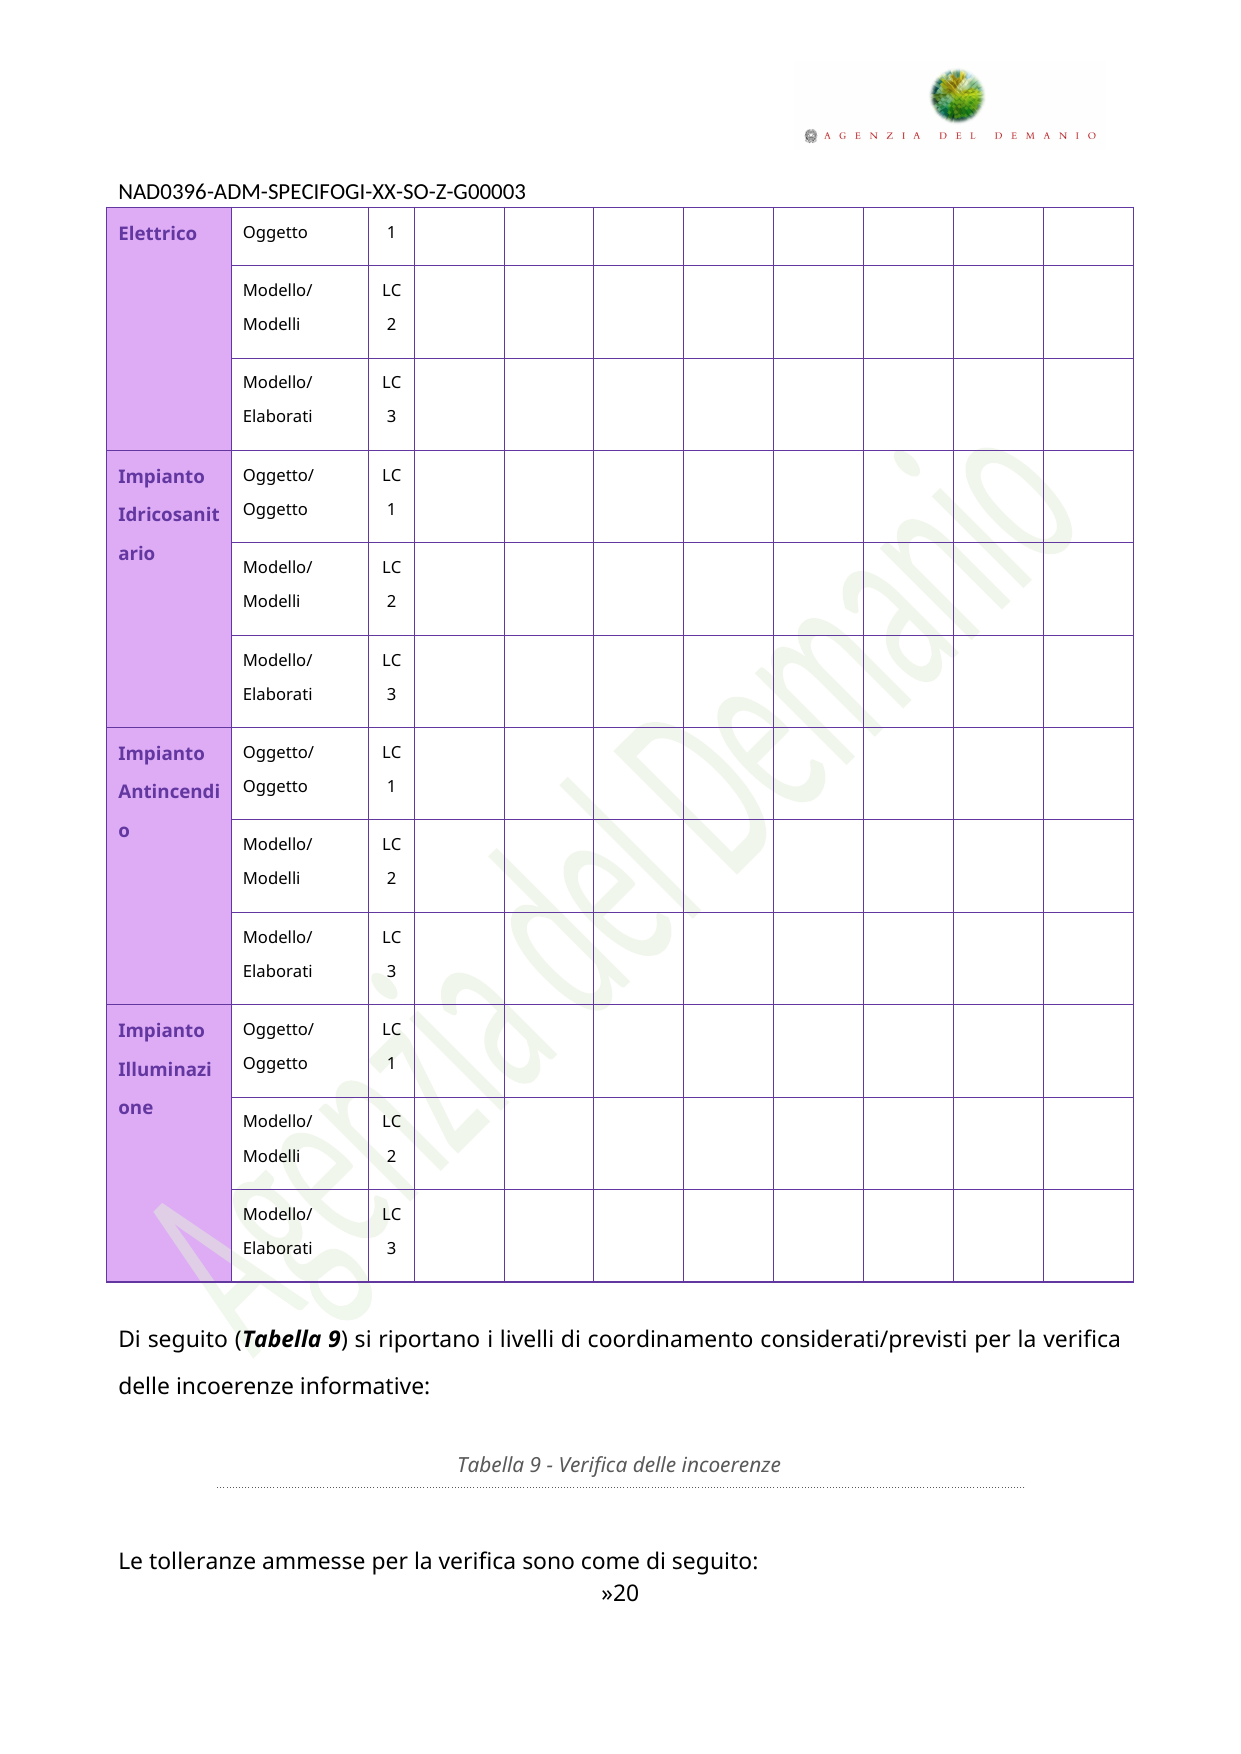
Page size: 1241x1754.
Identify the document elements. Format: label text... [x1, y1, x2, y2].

table_cell [415, 451, 504, 542]
table_cell [864, 451, 953, 542]
table_cell [415, 266, 504, 357]
table_cell [415, 359, 504, 450]
table_cell [1044, 1190, 1133, 1281]
table_cell Modello/Elaborati [232, 913, 368, 1004]
table_cell LC2 [386, 1098, 414, 1126]
table_cell [954, 820, 1043, 912]
table_cell LC3 [369, 1190, 414, 1281]
table_cell [774, 208, 863, 265]
table_cell Oggetto/Oggetto [232, 451, 368, 542]
table_cell [732, 711, 771, 727]
table_cell LC2 [369, 1103, 414, 1187]
table_cell [594, 266, 683, 357]
table_cell [594, 866, 617, 904]
table_cell [944, 636, 953, 645]
table_cell [594, 1098, 683, 1189]
table_cell LC3 [369, 359, 414, 450]
table_cell [1044, 728, 1133, 819]
table_cell [684, 820, 773, 912]
table_cell [415, 1026, 486, 1097]
table_cell [594, 543, 683, 634]
table_cell Modello/Elaborati [322, 1190, 368, 1222]
table_cell [774, 1098, 863, 1189]
table_cell [1005, 451, 1043, 479]
table_cell [594, 1190, 683, 1281]
table_cell [415, 636, 504, 727]
table_cell [901, 621, 922, 634]
table_cell [612, 820, 683, 891]
table_cell [505, 266, 593, 357]
table_cell [774, 359, 863, 450]
table_cell [774, 913, 863, 1004]
text Tabella 9 - Verifica delle incoerenze [216, 1450, 1024, 1488]
table_cell [684, 1098, 773, 1189]
table_cell [774, 543, 863, 634]
table_cell [594, 451, 683, 542]
table_cell Modello/Elaborati [232, 1190, 302, 1281]
table_cell [954, 451, 1017, 542]
table_cell [774, 636, 803, 654]
table_cell [594, 913, 683, 1004]
table_cell [954, 728, 1043, 819]
table_cell [505, 208, 593, 265]
table_cell LC [369, 1005, 414, 1058]
table_cell [684, 359, 773, 450]
table_cell [864, 1098, 953, 1189]
table_cell [594, 1005, 683, 1097]
table_cell [594, 964, 600, 992]
table_cell [415, 1190, 504, 1281]
table_cell [505, 1023, 529, 1068]
table_cell [774, 1190, 863, 1281]
table_cell [684, 543, 773, 634]
table_cell [594, 359, 683, 450]
table_cell [774, 694, 807, 727]
table_cell [1044, 820, 1133, 912]
table_cell 1 [369, 1053, 414, 1097]
table_cell [954, 266, 1043, 357]
table_cell [774, 728, 863, 819]
table_cell [415, 208, 504, 265]
table_cell LC1 [369, 451, 414, 542]
table_cell [684, 266, 773, 357]
table_cell [415, 913, 504, 1004]
table_cell [774, 266, 863, 357]
table_cell [954, 1190, 1043, 1281]
table_cell [864, 1005, 953, 1097]
table_cell [505, 913, 575, 1004]
table_cell Oggetto/Oggetto [232, 728, 368, 819]
table_cell [864, 208, 953, 265]
table_cell Impianto Idricosanitario [107, 451, 231, 727]
table_cell Modello/Elaborati [276, 1190, 368, 1276]
table_cell [505, 820, 593, 912]
table_cell [684, 208, 773, 265]
table_cell [909, 543, 953, 603]
table_cell Oggetto/Oggetto [232, 1005, 368, 1097]
table_cell [954, 1005, 1043, 1097]
table_cell [981, 463, 1043, 538]
table_cell LC2 [369, 820, 414, 912]
table_cell [954, 913, 1043, 1004]
table_cell [527, 917, 593, 993]
table_cell LC1 [369, 728, 414, 819]
table_cell Modello/Elaborati [232, 636, 368, 727]
table_cell [1044, 1005, 1133, 1097]
table_cell [954, 624, 964, 634]
table_cell [594, 636, 683, 727]
table_cell [1044, 543, 1133, 634]
table_cell [900, 636, 931, 666]
table_cell [733, 728, 770, 751]
table_cell [1044, 266, 1133, 357]
table_cell [1044, 451, 1133, 542]
table_cell [864, 636, 953, 727]
table_cell [505, 451, 593, 542]
table_cell 1 [369, 208, 414, 265]
table_cell [954, 1098, 1043, 1189]
table_cell [505, 359, 593, 450]
table_cell [864, 266, 953, 357]
table_cell [890, 543, 899, 551]
table_cell [594, 728, 680, 819]
table_cell [578, 865, 593, 905]
table_cell [774, 1005, 863, 1097]
table_cell [1044, 636, 1133, 727]
table_cell Modello/Elaborati [318, 1267, 356, 1281]
table_cell [864, 543, 953, 634]
table_cell [774, 451, 863, 542]
table_cell [563, 913, 593, 943]
table_cell [505, 1190, 593, 1281]
table_cell LC2 [369, 266, 414, 357]
table_cell [594, 821, 683, 912]
table_cell [684, 913, 773, 1004]
table_cell [954, 543, 1043, 634]
table_cell [864, 820, 953, 912]
table_cell [684, 1005, 773, 1097]
table_cell [864, 913, 953, 1004]
table_cell [954, 208, 1043, 265]
table_cell [415, 543, 504, 634]
table_cell [954, 636, 1043, 727]
table_cell [1044, 502, 1056, 538]
table_cell Impianto Illuminazione [107, 1005, 231, 1281]
table_cell LC2 [369, 1162, 396, 1189]
table_cell [701, 820, 749, 851]
table_cell [415, 820, 504, 912]
table_cell [415, 1098, 504, 1189]
table_cell [1044, 208, 1133, 265]
table_cell [774, 820, 863, 912]
table_cell LC3 [369, 913, 414, 1004]
table_cell [505, 875, 535, 912]
table_cell [1044, 913, 1133, 1004]
table_cell [783, 664, 863, 727]
table_cell Modello/Modelli [232, 820, 368, 912]
table_cell [864, 1190, 953, 1281]
table_cell [954, 520, 976, 542]
table_cell [684, 451, 773, 542]
table_cell [1044, 359, 1133, 450]
table_cell [864, 588, 898, 634]
table_cell [605, 913, 656, 940]
table_cell [415, 1079, 424, 1097]
table_cell LC2 [369, 543, 414, 634]
table_cell [849, 636, 863, 650]
table_cell [954, 359, 1043, 450]
table_cell [864, 359, 953, 450]
table_cell [637, 739, 683, 802]
table_cell [684, 746, 748, 819]
table_cell [505, 1098, 593, 1189]
table_cell [684, 636, 773, 727]
table_cell [505, 543, 593, 634]
table_cell Modello/Elaborati [248, 1196, 289, 1237]
table_cell [415, 1005, 504, 1096]
table_cell Oggetto [232, 208, 368, 265]
table_cell [505, 636, 593, 727]
table_cell [684, 728, 773, 819]
text Di seguito (Tabella 9) si riportano i livelli di coordinamento considerati/previsti per la verifica delle incoerenze informative: [118, 1323, 1122, 1401]
table_cell [456, 989, 489, 1004]
table_cell [684, 1190, 773, 1281]
table_cell Impianto Antincendio [107, 728, 231, 1004]
table_cell [1044, 1098, 1133, 1189]
table_cell [864, 728, 953, 819]
table_cell [758, 749, 773, 776]
table_cell [498, 1028, 504, 1057]
table_cell [911, 537, 931, 542]
table_cell LC3 [369, 636, 414, 727]
text Le tolleranze ammesse per la verifica sono come di seguito: [118, 1545, 1122, 1576]
table_cell Modello/Modelli [232, 1098, 368, 1189]
table_cell Modello/Modelli [232, 543, 368, 634]
table_cell [505, 1005, 593, 1097]
table_cell Modello/Modelli [232, 266, 368, 357]
table_cell [811, 636, 863, 707]
table_cell [505, 728, 593, 819]
table_cell [594, 208, 683, 265]
table_cell [415, 728, 504, 819]
table_cell Elettrico [107, 208, 231, 450]
table_cell Modello/Elaborati [232, 359, 368, 450]
